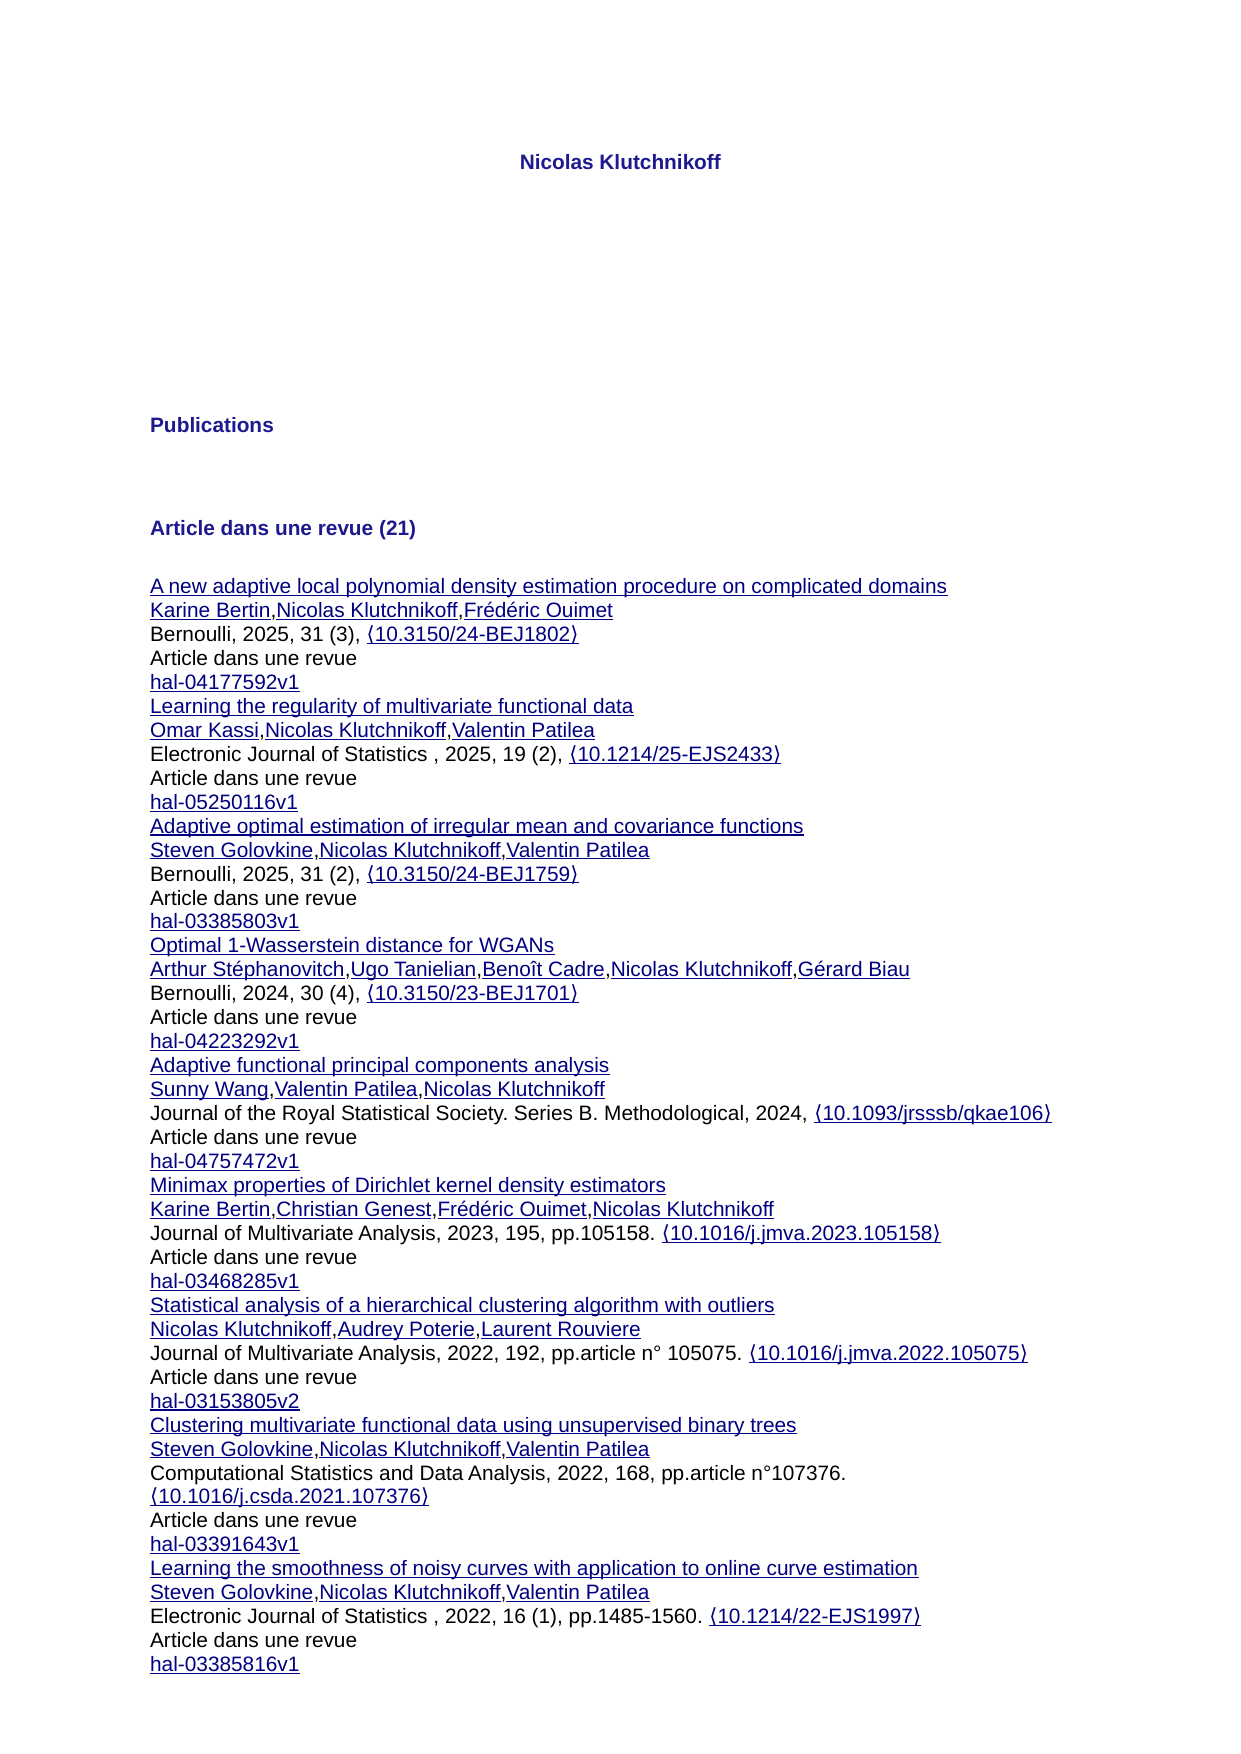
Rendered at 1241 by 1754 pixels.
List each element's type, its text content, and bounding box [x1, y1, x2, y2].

table_cell Learning the smoothness of noisy curves with application to online curve estimation Steven Golovkine,Nicolas Klutchnikoff,Valentin Patilea Electronic Journal of Statistics , 2022, 16 (1), pp.1485-1560. ⟨10.1214/22-EJS1997⟩ Article dans une revue hal-03385816v1 [150, 1556, 1090, 1676]
table_cell Minimax properties of Dirichlet kernel density estimators Karine Bertin,Christian Genest,Frédéric Ouimet,Nicolas Klutchnikoff Journal of Multivariate Analysis, 2023, 195, pp.105158. ⟨10.1016/j.jmva.2023.105158⟩ Article dans une revue hal-03468285v1 [150, 1173, 1090, 1293]
subtitle Article dans une revue (21) [150, 516, 1090, 539]
table_cell Clustering multivariate functional data using unsupervised binary trees Steven Golovkine,Nicolas Klutchnikoff,Valentin Patilea Computational Statistics and Data Analysis, 2022, 168, pp.article n°107376. ⟨10.1016/j.csda.2021.107376⟩ Article dans une revue hal-03391643v1 [150, 1413, 1090, 1556]
subtitle Nicolas Klutchnikoff [150, 150, 1090, 174]
table_cell Adaptive functional principal components analysis Sunny Wang,Valentin Patilea,Nicolas Klutchnikoff Journal of the Royal Statistical Society. Series B. Methodological, 2024, ⟨10.1093/jrsssb/qkae106⟩ Article dans une revue hal-04757472v1 [150, 1053, 1090, 1173]
table_cell Optimal 1-Wasserstein distance for WGANs Arthur Stéphanovitch,Ugo Tanielian,Benoît Cadre,Nicolas Klutchnikoff,Gérard Biau Bernoulli, 2024, 30 (4), ⟨10.3150/23-BEJ1701⟩ Article dans une revue hal-04223292v1 [150, 933, 1090, 1053]
table_cell Learning the regularity of multivariate functional data Omar Kassi,Nicolas Klutchnikoff,Valentin Patilea Electronic Journal of Statistics , 2025, 19 (2), ⟨10.1214/25-EJS2433⟩ Article dans une revue hal-05250116v1 [150, 694, 1090, 813]
table_cell Adaptive optimal estimation of irregular mean and covariance functions Steven Golovkine,Nicolas Klutchnikoff,Valentin Patilea Bernoulli, 2025, 31 (2), ⟨10.3150/24-BEJ1759⟩ Article dans une revue hal-03385803v1 [150, 814, 1090, 933]
table_cell Statistical analysis of a hierarchical clustering algorithm with outliers Nicolas Klutchnikoff,Audrey Poterie,Laurent Rouviere Journal of Multivariate Analysis, 2022, 192, pp.article n° 105075. ⟨10.1016/j.jmva.2022.105075⟩ Article dans une revue hal-03153805v2 [150, 1293, 1090, 1412]
table_header A new adaptive local polynomial density estimation procedure on complicated domains Karine Bertin,Nicolas Klutchnikoff,Frédéric Ouimet Bernoulli, 2025, 31 (3), ⟨10.3150/24-BEJ1802⟩ Article dans une revue hal-04177592v1 [150, 574, 1090, 694]
subtitle Publications [150, 412, 1090, 436]
